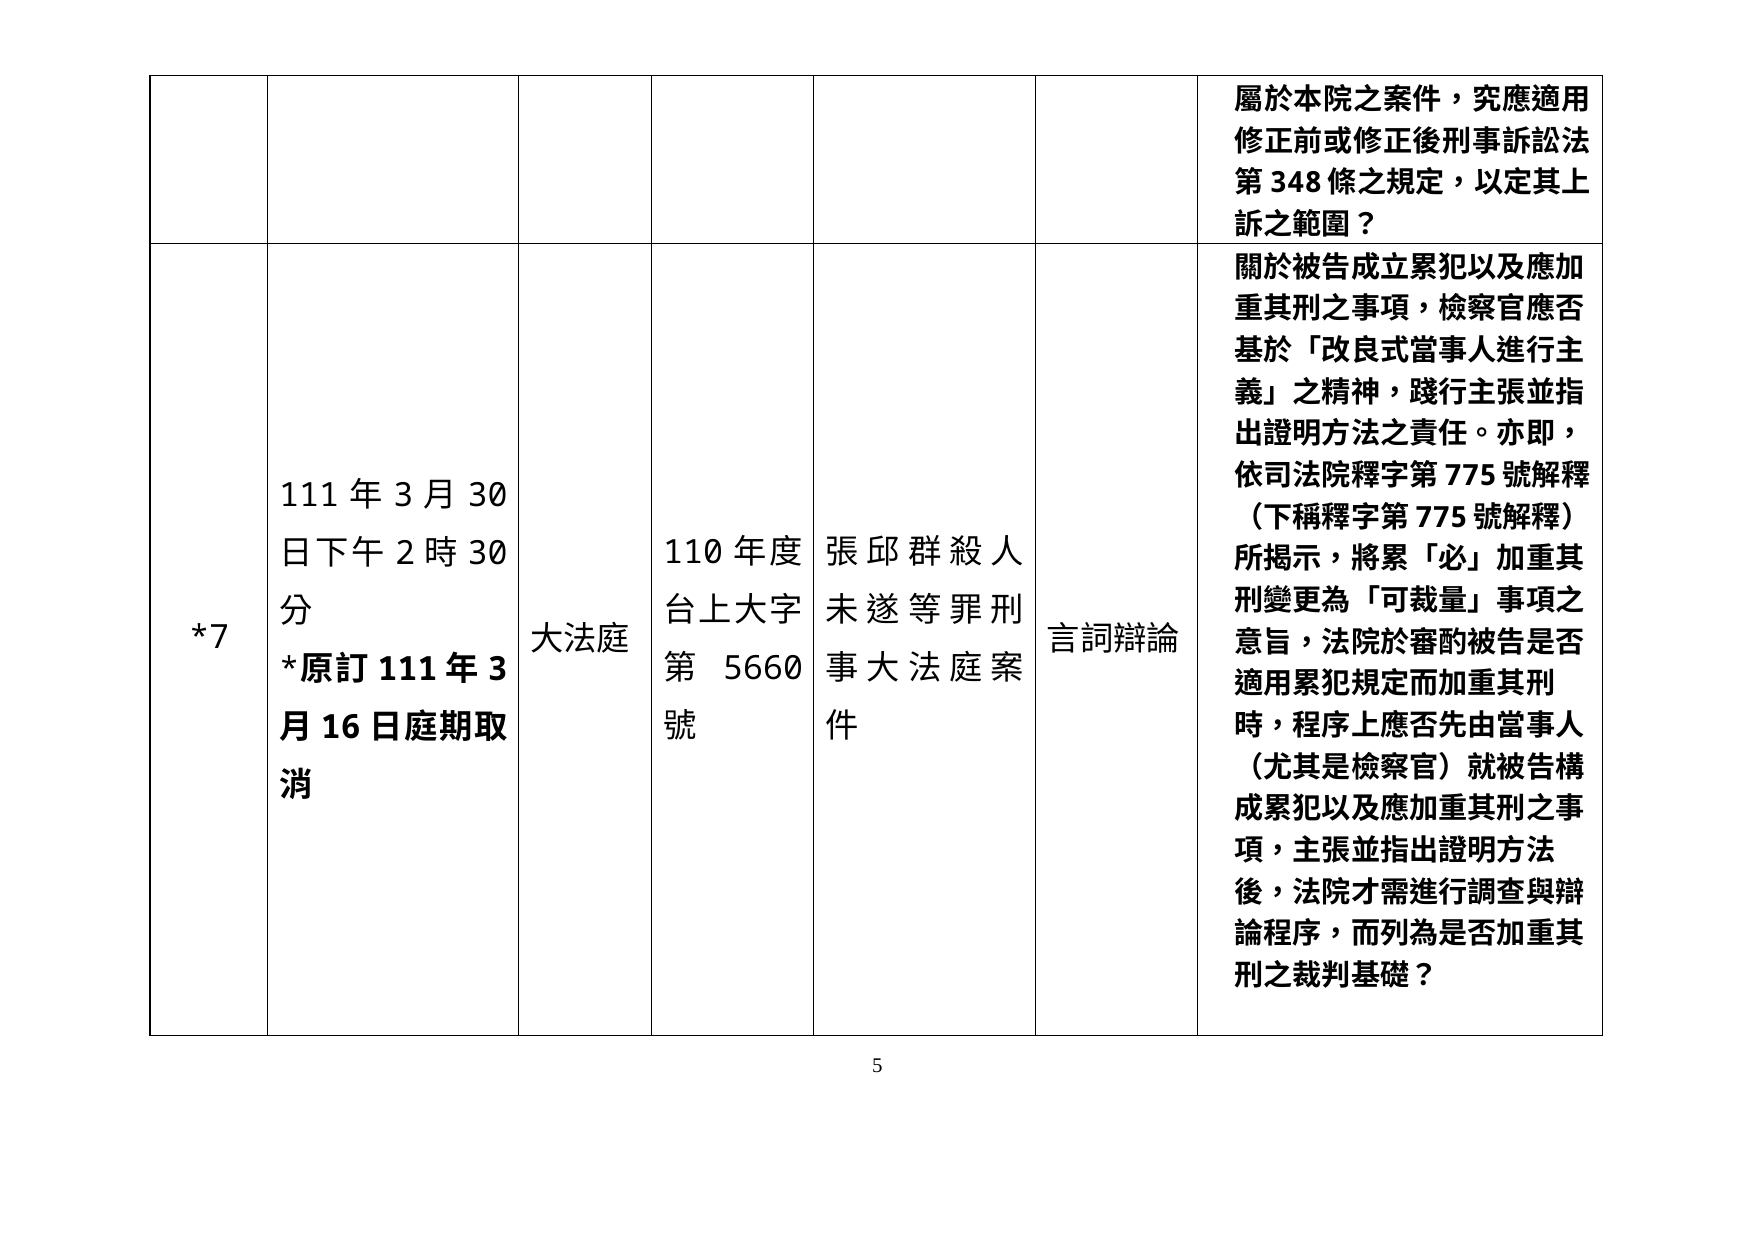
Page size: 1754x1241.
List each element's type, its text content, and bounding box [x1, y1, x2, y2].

table_cell *7 [151, 244, 267, 1035]
table_cell [814, 76, 1035, 243]
table_cell [268, 76, 518, 243]
table_cell [151, 76, 267, 243]
table_cell [652, 76, 813, 243]
table_cell 大法庭 [519, 244, 651, 1035]
table_cell 屬於本院之案件，究應適用修正前或修正後刑事訴訟法第348條之規定，以定其上訴之範圍？ [1198, 76, 1602, 243]
table_cell 111年3月30日下午2時30分 *原訂111年3月16日庭期取消 [268, 244, 518, 1035]
table_cell 張邱群殺人未遂等罪刑事大法庭案件 [814, 244, 1035, 1035]
table_cell 關於被告成立累犯以及應加重其刑之事項，檢察官應否基於「改良式當事人進行主義」之精神，踐行主張並指出證明方法之責任。亦即，依司法院釋字第775號解釋（下稱釋字第775號解釋）所揭示，將累「必」加重其刑變更為「可裁量」事項之意旨，法院於審酌被告是否適用累犯規定而加重其刑時，程序上應否先由當事人（尤其是檢察官）就被告構成累犯以及應加重其刑之事項，主張並指出證明方法後，法院才需進行調查與辯論程序，而列為是否加重其刑之裁判基礎？ [1198, 244, 1602, 1035]
table_cell [1036, 76, 1197, 243]
table_cell [519, 76, 651, 243]
table_cell 言詞辯論 [1036, 244, 1197, 1035]
table_cell 110年度台上大字第5660號 [652, 244, 813, 1035]
